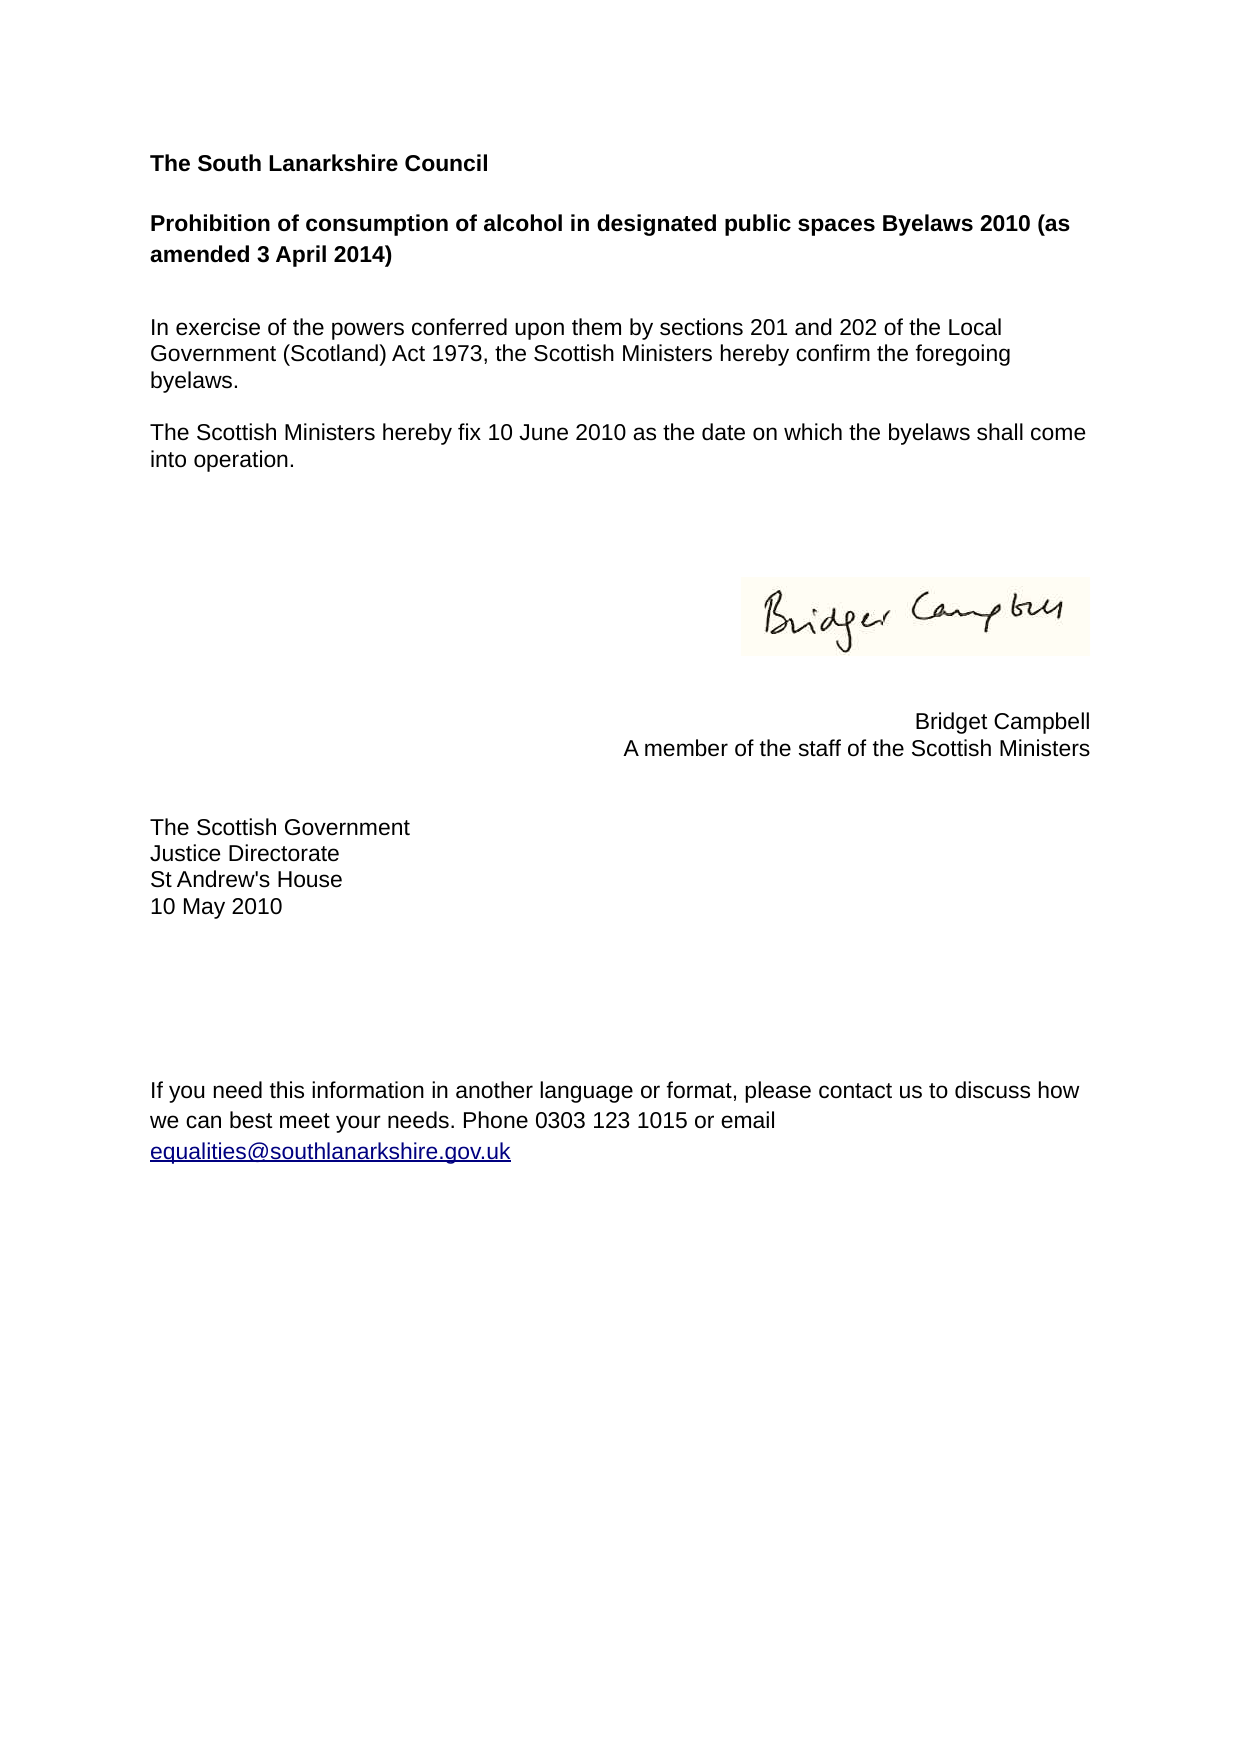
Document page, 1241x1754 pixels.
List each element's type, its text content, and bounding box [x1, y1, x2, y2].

text The South Lanarkshire Council Prohibition of consumption of alcohol in designated public spaces Byelaws 2010 (as amended 3 April 2014) [150, 150, 1090, 267]
text Justice Directorate [150, 840, 1090, 866]
text Bridget Campbell [150, 708, 1090, 735]
text The Scottish Government [150, 814, 1090, 840]
text In exercise of the powers conferred upon them by sections 201 and 202 of the Local Government (Scotland) Act 1973, the Scottish Ministers hereby confirm the foregoing byelaws. [150, 314, 1090, 393]
text A member of the staff of the Scottish Ministers [150, 735, 1090, 761]
text If you need this information in another language or format, please contact us to discuss how we can best meet your needs. Phone 0303 123 1015 or email equalities@southlanarkshire.gov.uk [150, 1077, 1090, 1164]
text 10 May 2010 [150, 893, 1090, 919]
text The Scottish Ministers hereby fix 10 June 2010 as the date on which the byelaws shall come into operation. [150, 419, 1090, 472]
text St Andrew's House [150, 866, 1090, 893]
